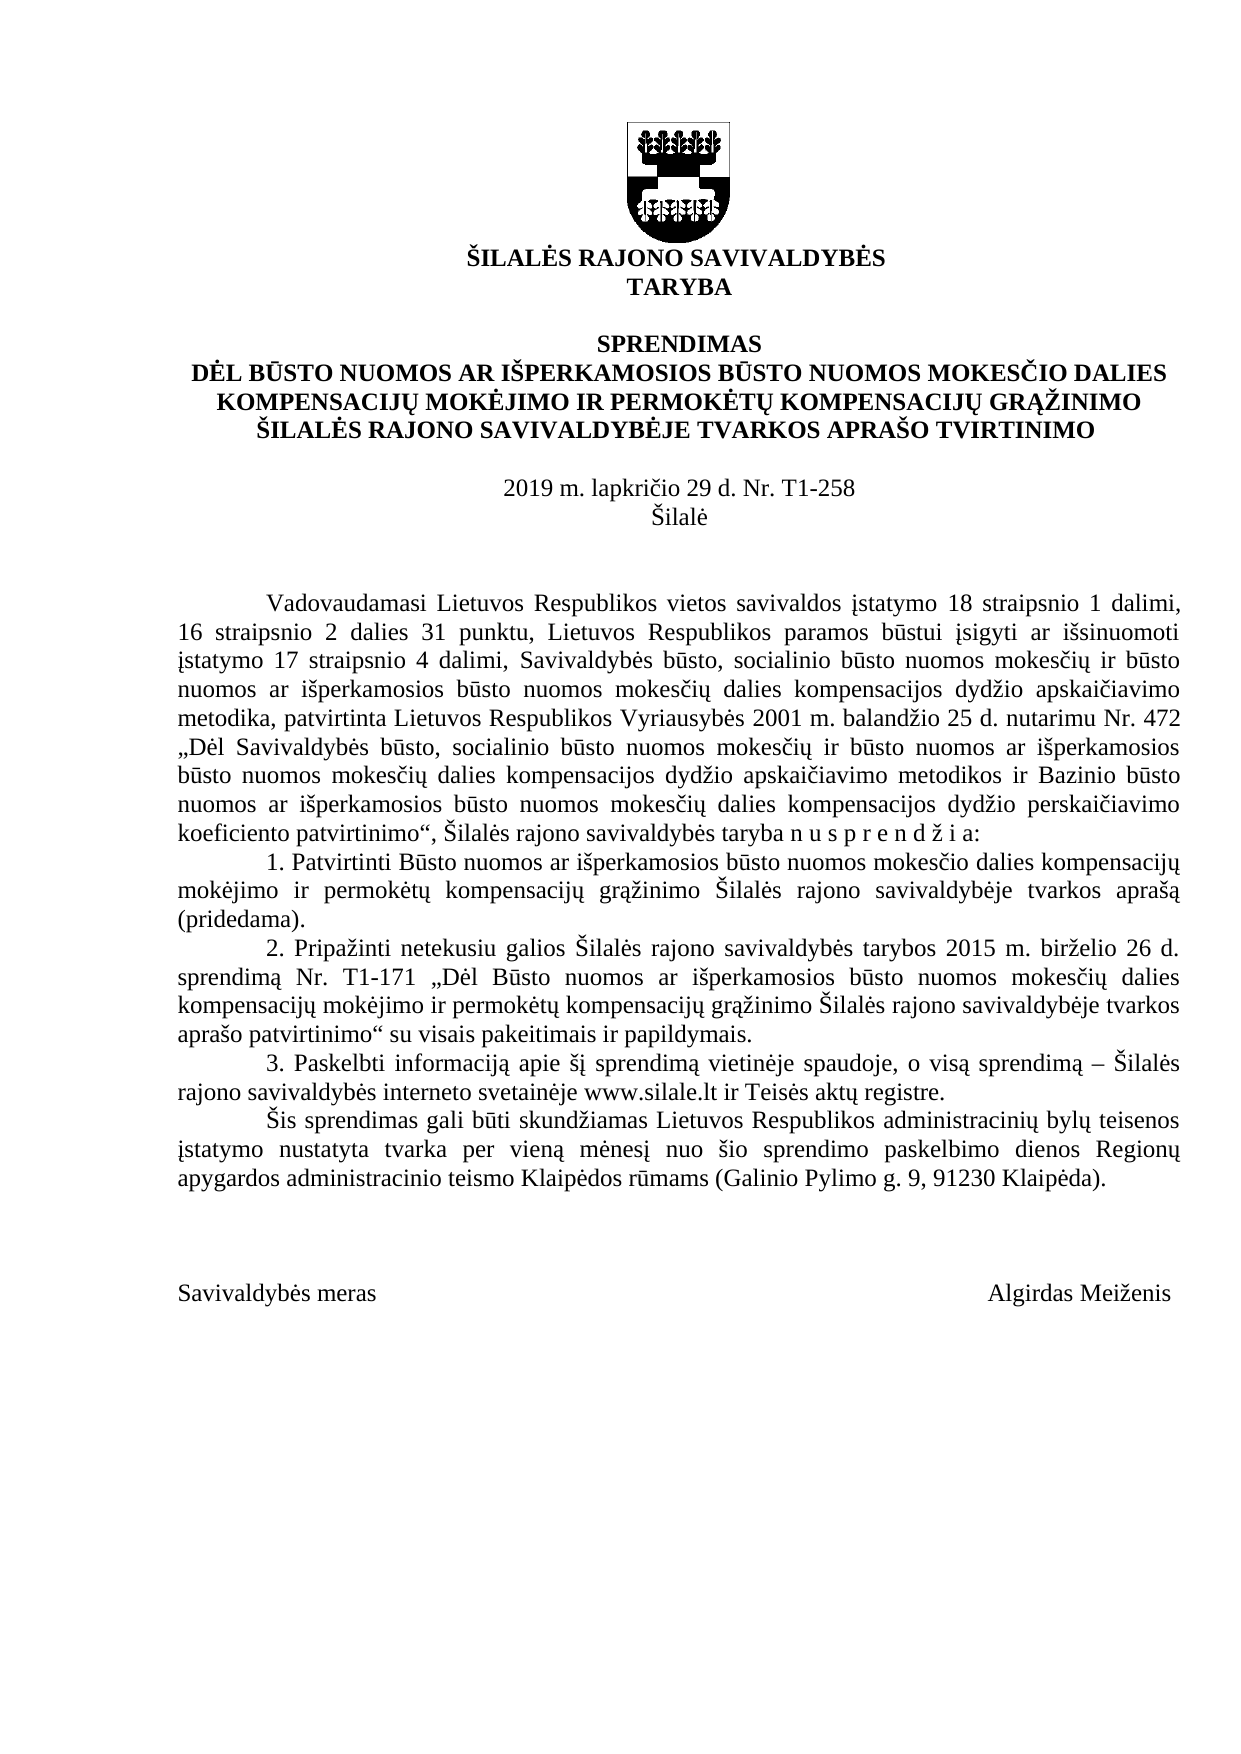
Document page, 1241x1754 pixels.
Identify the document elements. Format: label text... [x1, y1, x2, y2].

text 2. Pripažinti netekusiu galios Šilalės rajono savivaldybės tarybos 2015 m. birželio 26 d. sprendimą Nr. T1-171 „Dėl Būsto nuomos ar išperkamosios būsto nuomos mokesčių dalies kompensacijų mokėjimo ir permokėtų kompensacijų grąžinimo Šilalės rajono savivaldybėje tvarkos aprašo patvirtinimo“ su visais pakeitimais ir papildymais. [177, 933, 1181, 1048]
text 3. Paskelbti informaciją apie šį sprendimą vietinėje spaudoje, o visą sprendimą – Šilalės rajono savivaldybės interneto svetainėje www.silale.lt ir Teisės aktų registre. [177, 1048, 1181, 1105]
text Šis sprendimas gali būti skundžiamas Lietuvos Respublikos administracinių bylų teisenos įstatymo nustatyta tvarka per vieną mėnesį nuo šio sprendimo paskelbimo dienos Regionų apygardos administracinio teismo Klaipėdos rūmams (Galinio Pylimo g. 9, 91230 Klaipėda). [177, 1105, 1181, 1192]
text 2019 m. lapkričio 29 d. Nr. T1-258 [177, 473, 1181, 502]
text DĖL BŪSTO NUOMOS AR IŠPERKAMOSIOS BŪSTO NUOMOS MOKESČIO DALIES KOMPENSACIJŲ MOKĖJIMO IR PERMOKĖTŲ KOMPENSACIJŲ GRĄŽINIMO ŠILALĖS RAJONO SAVIVALDYBĖJE TVARKOS APRAŠO TVIRTINIMO [177, 358, 1181, 444]
text Šilalė [177, 502, 1181, 530]
text 1. Patvirtinti Būsto nuomos ar išperkamosios būsto nuomos mokesčio dalies kompensacijų mokėjimo ir permokėtų kompensacijų grąžinimo Šilalės rajono savivaldybėje tvarkos aprašą (pridedama). [177, 847, 1181, 933]
text SPRENDIMAS [177, 329, 1181, 358]
text TARYBA [177, 272, 1181, 300]
text Vadovaudamasi Lietuvos Respublikos vietos savivaldos įstatymo 18 straipsnio 1 dalimi, 16 straipsnio 2 dalies 31 punktu, Lietuvos Respublikos paramos būstui įsigyti ar išsinuomoti įstatymo 17 straipsnio 4 dalimi, Savivaldybės būsto, socialinio būsto nuomos mokesčių ir būsto nuomos ar išperkamosios būsto nuomos mokesčių dalies kompensacijos dydžio apskaičiavimo metodika, patvirtinta Lietuvos Respublikos Vyriausybės 2001 m. balandžio 25 d. nutarimu Nr. 472 „Dėl Savivaldybės būsto, socialinio būsto nuomos mokesčių ir būsto nuomos ar išperkamosios būsto nuomos mokesčių dalies kompensacijos dydžio apskaičiavimo metodikos ir Bazinio būsto nuomos ar išperkamosios būsto nuomos mokesčių dalies kompensacijos dydžio perskaičiavimo koeficiento patvirtinimo“, Šilalės rajono savivaldybės taryba n u s p r e n d ž i a: [177, 588, 1181, 847]
text Savivaldybės meras Algirdas Meiženis [177, 1278, 1181, 1307]
text ŠILALĖS RAJONO SAVIVALDYBĖS [177, 243, 1181, 272]
